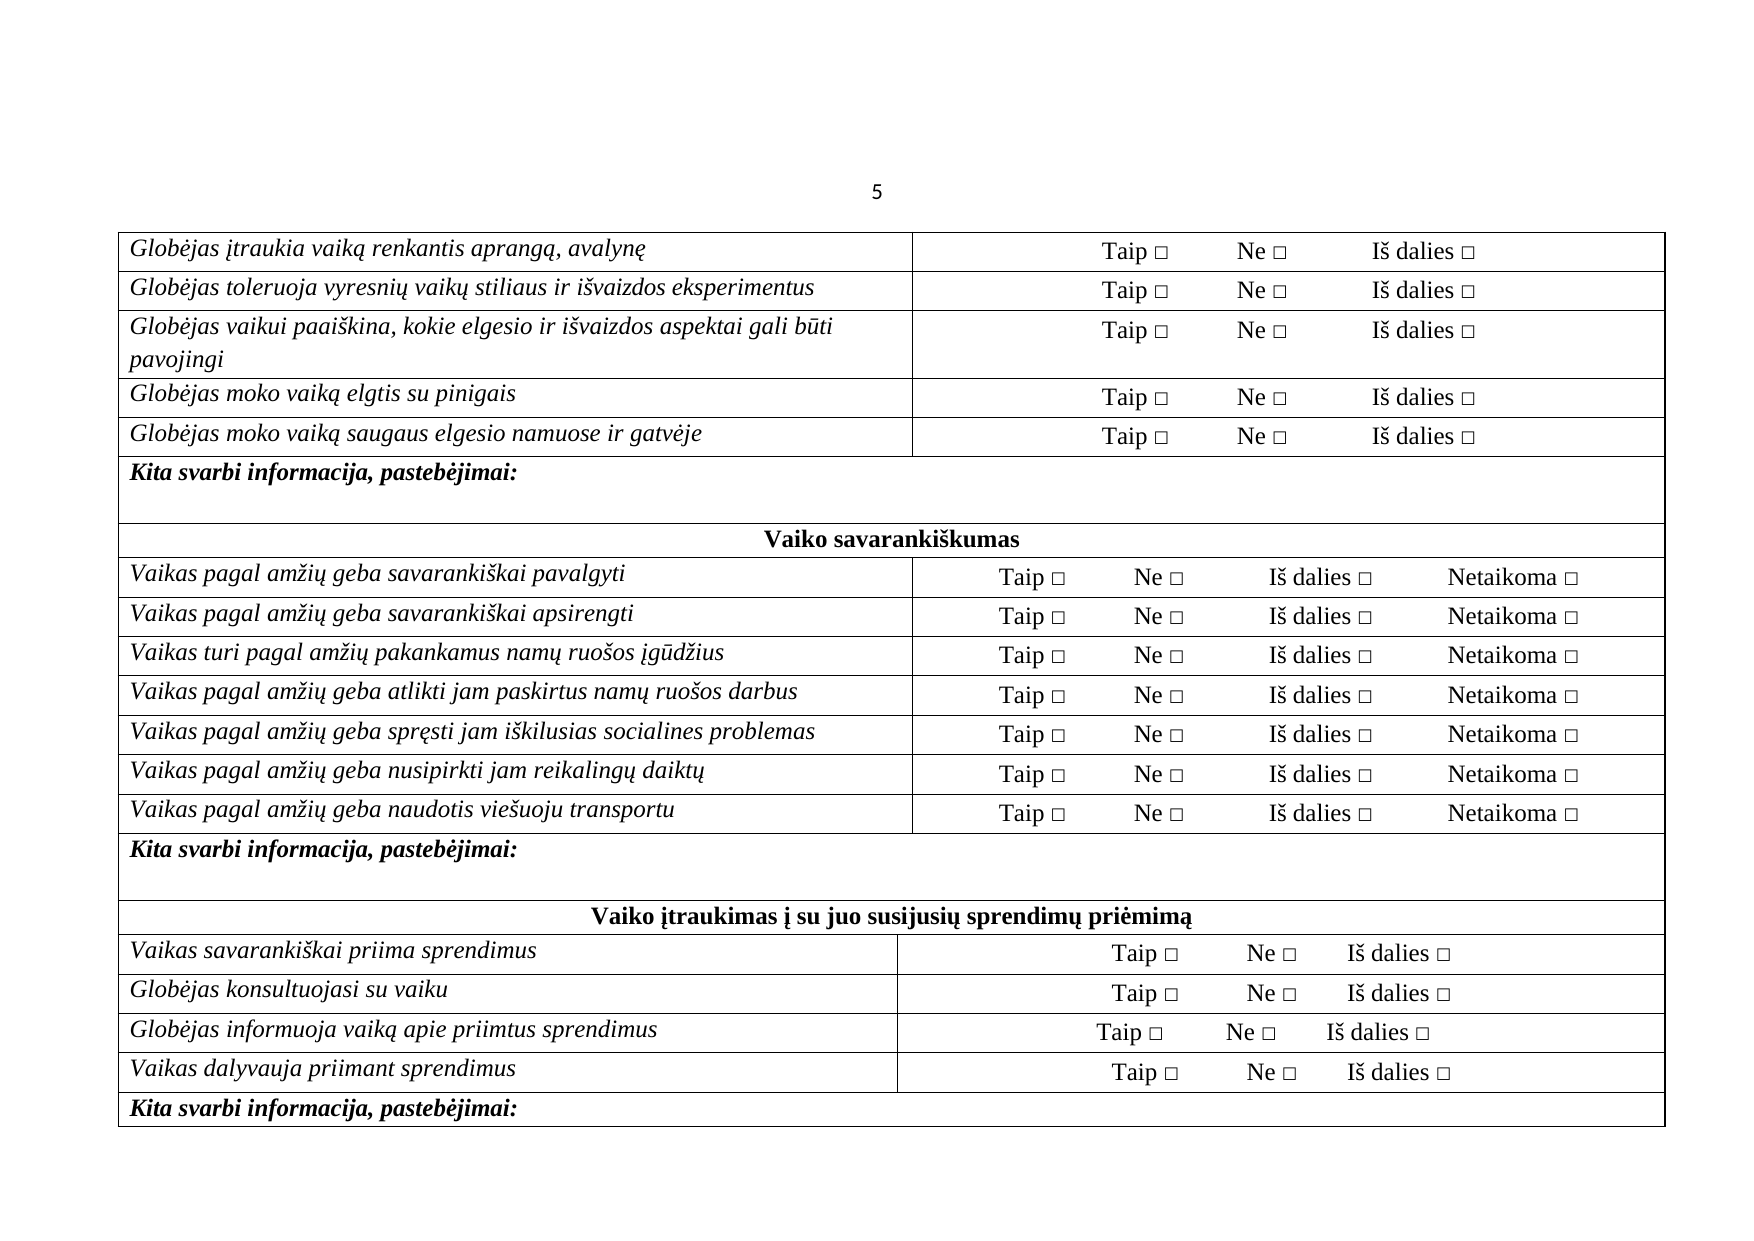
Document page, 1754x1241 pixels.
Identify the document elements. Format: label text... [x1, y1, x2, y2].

table_cell Taip ☐ Ne ☐ Iš dalies ☐ [913, 233, 1664, 271]
table_cell Vaikas pagal amžių geba savarankiškai apsirengti [119, 598, 912, 636]
table_cell Vaikas savarankiškai priima sprendimus [119, 935, 897, 973]
table_cell Kita svarbi informacija, pastebėjimai: [119, 1093, 1664, 1126]
table_cell Globėjas moko vaiką saugaus elgesio namuose ir gatvėje [119, 418, 912, 456]
table_cell Globėjas toleruoja vyresnių vaikų stiliaus ir išvaizdos eksperimentus [119, 272, 912, 310]
table_cell Taip ☐ Ne ☐ Iš dalies ☐ [913, 418, 1664, 456]
table_cell Kita svarbi informacija, pastebėjimai: [119, 457, 1664, 523]
table_cell Vaiko įtraukimas į su juo susijusių sprendimų priėmimą [119, 901, 1664, 934]
table_cell Globėjas vaikui paaiškina, kokie elgesio ir išvaizdos aspektai gali būti pavojingi [119, 311, 912, 377]
table_cell Taip ☐ Ne ☐ Iš dalies ☐ [898, 975, 1664, 1013]
table_cell Taip ☐ Ne ☐ Iš dalies ☐ Netaikoma ☐ [913, 558, 1664, 597]
table_cell Taip ☐ Ne ☐ Iš dalies ☐ [898, 935, 1664, 973]
table_cell Vaikas pagal amžių geba spręsti jam iškilusias socialines problemas [119, 716, 912, 754]
table_cell Taip ☐ Ne ☐ Iš dalies ☐ Netaikoma ☐ [913, 716, 1664, 754]
table_cell Kita svarbi informacija, pastebėjimai: [119, 834, 1664, 900]
table_cell Taip ☐ Ne ☐ Iš dalies ☐ Netaikoma ☐ [913, 598, 1664, 636]
table_cell Taip ☐ Ne ☐ Iš dalies ☐ [913, 311, 1664, 377]
table_cell Taip ☐ Ne ☐ Iš dalies ☐ Netaikoma ☐ [913, 755, 1664, 793]
table_cell Vaikas pagal amžių geba nusipirkti jam reikalingų daiktų [119, 755, 912, 793]
table_cell Taip ☐ Ne ☐ Iš dalies ☐ Netaikoma ☐ [913, 676, 1664, 715]
table_cell Vaikas pagal amžių geba atlikti jam paskirtus namų ruošos darbus [119, 676, 912, 715]
table_cell Taip ☐ Ne ☐ Iš dalies ☐ [898, 1014, 1664, 1052]
table_cell Globėjas įtraukia vaiką renkantis aprangą, avalynę [119, 233, 912, 271]
table_cell Vaikas turi pagal amžių pakankamus namų ruošos įgūdžius [119, 637, 912, 675]
table_cell Taip ☐ Ne ☐ Iš dalies ☐ [913, 272, 1664, 310]
table_cell Taip ☐ Ne ☐ Iš dalies ☐ Netaikoma ☐ [913, 795, 1664, 833]
table_cell Vaikas dalyvauja priimant sprendimus [119, 1053, 897, 1092]
table_cell Vaikas pagal amžių geba naudotis viešuoju transportu [119, 795, 912, 833]
table_cell Taip ☐ Ne ☐ Iš dalies ☐ Netaikoma ☐ [913, 637, 1664, 675]
table_cell Globėjas moko vaiką elgtis su pinigais [119, 379, 912, 417]
table_cell Taip ☐ Ne ☐ Iš dalies ☐ [913, 379, 1664, 417]
table_cell Globėjas informuoja vaiką apie priimtus sprendimus [119, 1014, 897, 1052]
table_cell Vaiko savarankiškumas [119, 524, 1664, 557]
table_cell Taip ☐ Ne ☐ Iš dalies ☐ [898, 1053, 1664, 1092]
table_cell Vaikas pagal amžių geba savarankiškai pavalgyti [119, 558, 912, 597]
table_cell Globėjas konsultuojasi su vaiku [119, 975, 897, 1013]
